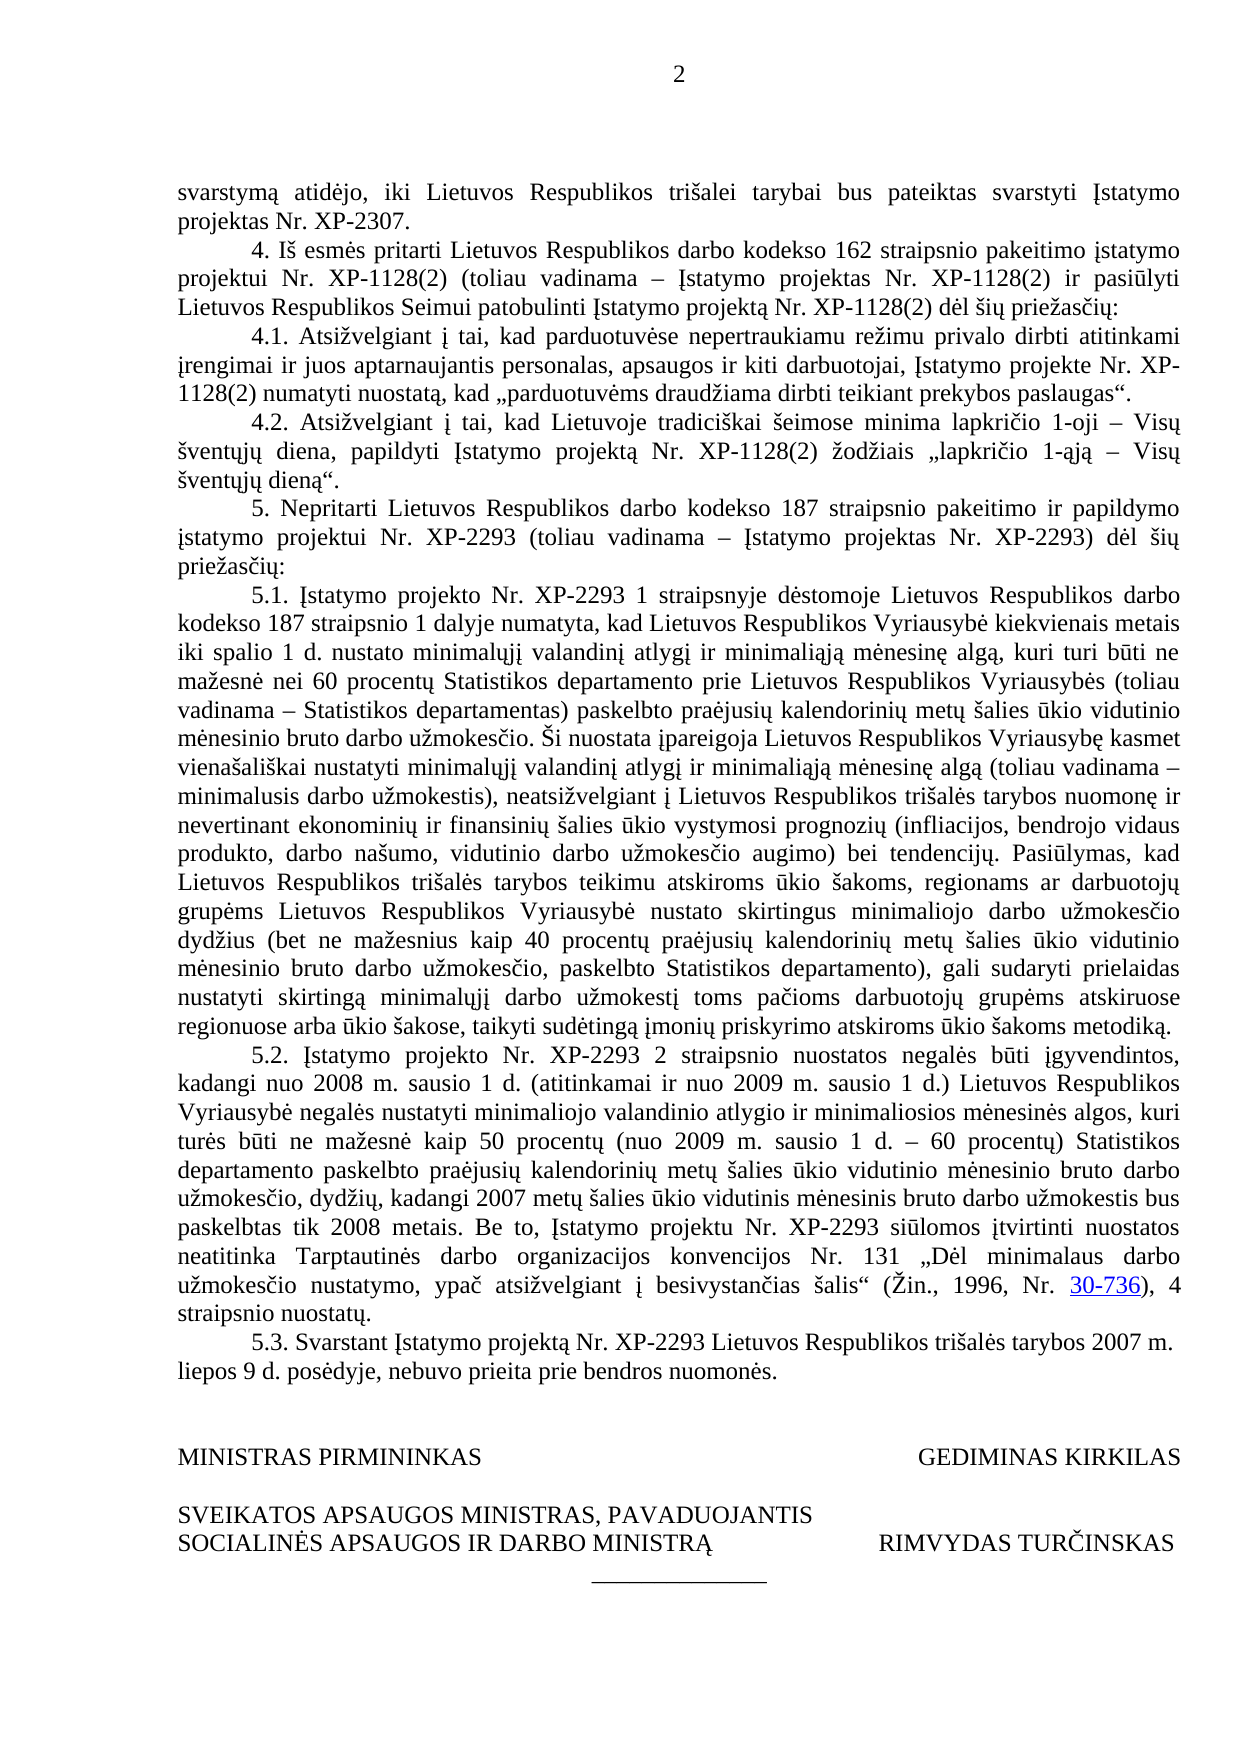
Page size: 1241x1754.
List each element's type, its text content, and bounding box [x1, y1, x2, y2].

text 5.2. Įstatymo projekto Nr. XP-2293 2 straipsnio nuostatos negalės būti įgyvendintos, kadangi nuo 2008 m. sausio 1 d. (atitinkamai ir nuo 2009 m. sausio 1 d.) Lietuvos Respublikos Vyriausybė negalės nustatyti minimaliojo valandinio atlygio ir minimaliosios mėnesinės algos, kuri turės būti ne mažesnė kaip 50 procentų (nuo 2009 m. sausio 1 d. – 60 procentų) Statistikos departamento paskelbto praėjusių kalendorinių metų šalies ūkio vidutinio mėnesinio bruto darbo užmokesčio, dydžių, kadangi 2007 metų šalies ūkio vidutinis mėnesinis bruto darbo užmokestis bus paskelbtas tik 2008 metais. Be to, Įstatymo projektu Nr. XP-2293 siūlomos įtvirtinti nuostatos neatitinka Tarptautinės darbo organizacijos konvencijos Nr. 131 „Dėl minimalaus darbo užmokesčio nustatymo, ypač atsižvelgiant į besivystančias šalis“ (Žin., 1996, Nr. 30-736), 4 straipsnio nuostatų. [177, 1040, 1181, 1327]
text Sveikatos apsaugos ministras, pavaduojantis [177, 1500, 1181, 1528]
text ______________ [177, 1557, 1181, 1586]
text svarstymą atidėjo, iki Lietuvos Respublikos trišalei tarybai bus pateiktas svarstyti Įstatymo projektas Nr. XP-2307. [177, 177, 1181, 235]
text 4.1. Atsižvelgiant į tai, kad parduotuvėse nepertraukiamu režimu privalo dirbti atitinkami įrengimai ir juos aptarnaujantis personalas, apsaugos ir kiti darbuotojai, Įstatymo projekte Nr. XP-1128(2) numatyti nuostatą, kad „parduotuvėms draudžiama dirbti teikiant prekybos paslaugas“. [177, 321, 1181, 407]
text 4.2. Atsižvelgiant į tai, kad Lietuvoje tradiciškai šeimose minima lapkričio 1-oji – Visų šventųjų diena, papildyti Įstatymo projektą Nr. XP-1128(2) žodžiais „lapkričio 1-ąją – Visų šventųjų dieną“. [177, 407, 1181, 493]
text 5. Nepritarti Lietuvos Respublikos darbo kodekso 187 straipsnio pakeitimo ir papildymo įstatymo projektui Nr. XP-2293 (toliau vadinama – Įstatymo projektas Nr. XP-2293) dėl šių priežasčių: [177, 493, 1181, 580]
text socialinės apsaugos ir darbo ministrą Rimvydas Turčinskas [177, 1528, 1181, 1557]
text 5.3. Svarstant Įstatymo projektą Nr. XP-2293 Lietuvos Respublikos trišalės tarybos 2007 m. liepos 9 d. posėdyje, nebuvo prieita prie bendros nuomonės. [177, 1327, 1181, 1385]
text 4. Iš esmės pritarti Lietuvos Respublikos darbo kodekso 162 straipsnio pakeitimo įstatymo projektui Nr. XP-1128(2) (toliau vadinama – Įstatymo projektas Nr. XP-1128(2) ir pasiūlyti Lietuvos Respublikos Seimui patobulinti Įstatymo projektą Nr. XP-1128(2) dėl šių priežasčių: [177, 235, 1181, 321]
text 5.1. Įstatymo projekto Nr. XP-2293 1 straipsnyje dėstomoje Lietuvos Respublikos darbo kodekso 187 straipsnio 1 dalyje numatyta, kad Lietuvos Respublikos Vyriausybė kiekvienais metais iki spalio 1 d. nustato minimalųjį valandinį atlygį ir minimaliąją mėnesinę algą, kuri turi būti ne mažesnė nei 60 procentų Statistikos departamento prie Lietuvos Respublikos Vyriausybės (toliau vadinama – Statistikos departamentas) paskelbto praėjusių kalendorinių metų šalies ūkio vidutinio mėnesinio bruto darbo užmokesčio. Ši nuostata įpareigoja Lietuvos Respublikos Vyriausybę kasmet vienašališkai nustatyti minimalųjį valandinį atlygį ir minimaliąją mėnesinę algą (toliau vadinama – minimalusis darbo užmokestis), neatsižvelgiant į Lietuvos Respublikos trišalės tarybos nuomonę ir nevertinant ekonominių ir finansinių šalies ūkio vystymosi prognozių (infliacijos, bendrojo vidaus produkto, darbo našumo, vidutinio darbo užmokesčio augimo) bei tendencijų. Pasiūlymas, kad Lietuvos Respublikos trišalės tarybos teikimu atskiroms ūkio šakoms, regionams ar darbuotojų grupėms Lietuvos Respublikos Vyriausybė nustato skirtingus minimaliojo darbo užmokesčio dydžius (bet ne mažesnius kaip 40 procentų praėjusių kalendorinių metų šalies ūkio vidutinio mėnesinio bruto darbo užmokesčio, paskelbto Statistikos departamento), gali sudaryti prielaidas nustatyti skirtingą minimalųjį darbo užmokestį toms pačioms darbuotojų grupėms atskiruose regionuose arba ūkio šakose, taikyti sudėtingą įmonių priskyrimo atskiroms ūkio šakoms metodiką. [177, 580, 1181, 1040]
text Ministras Pirmininkas Gediminas Kirkilas [177, 1442, 1181, 1471]
